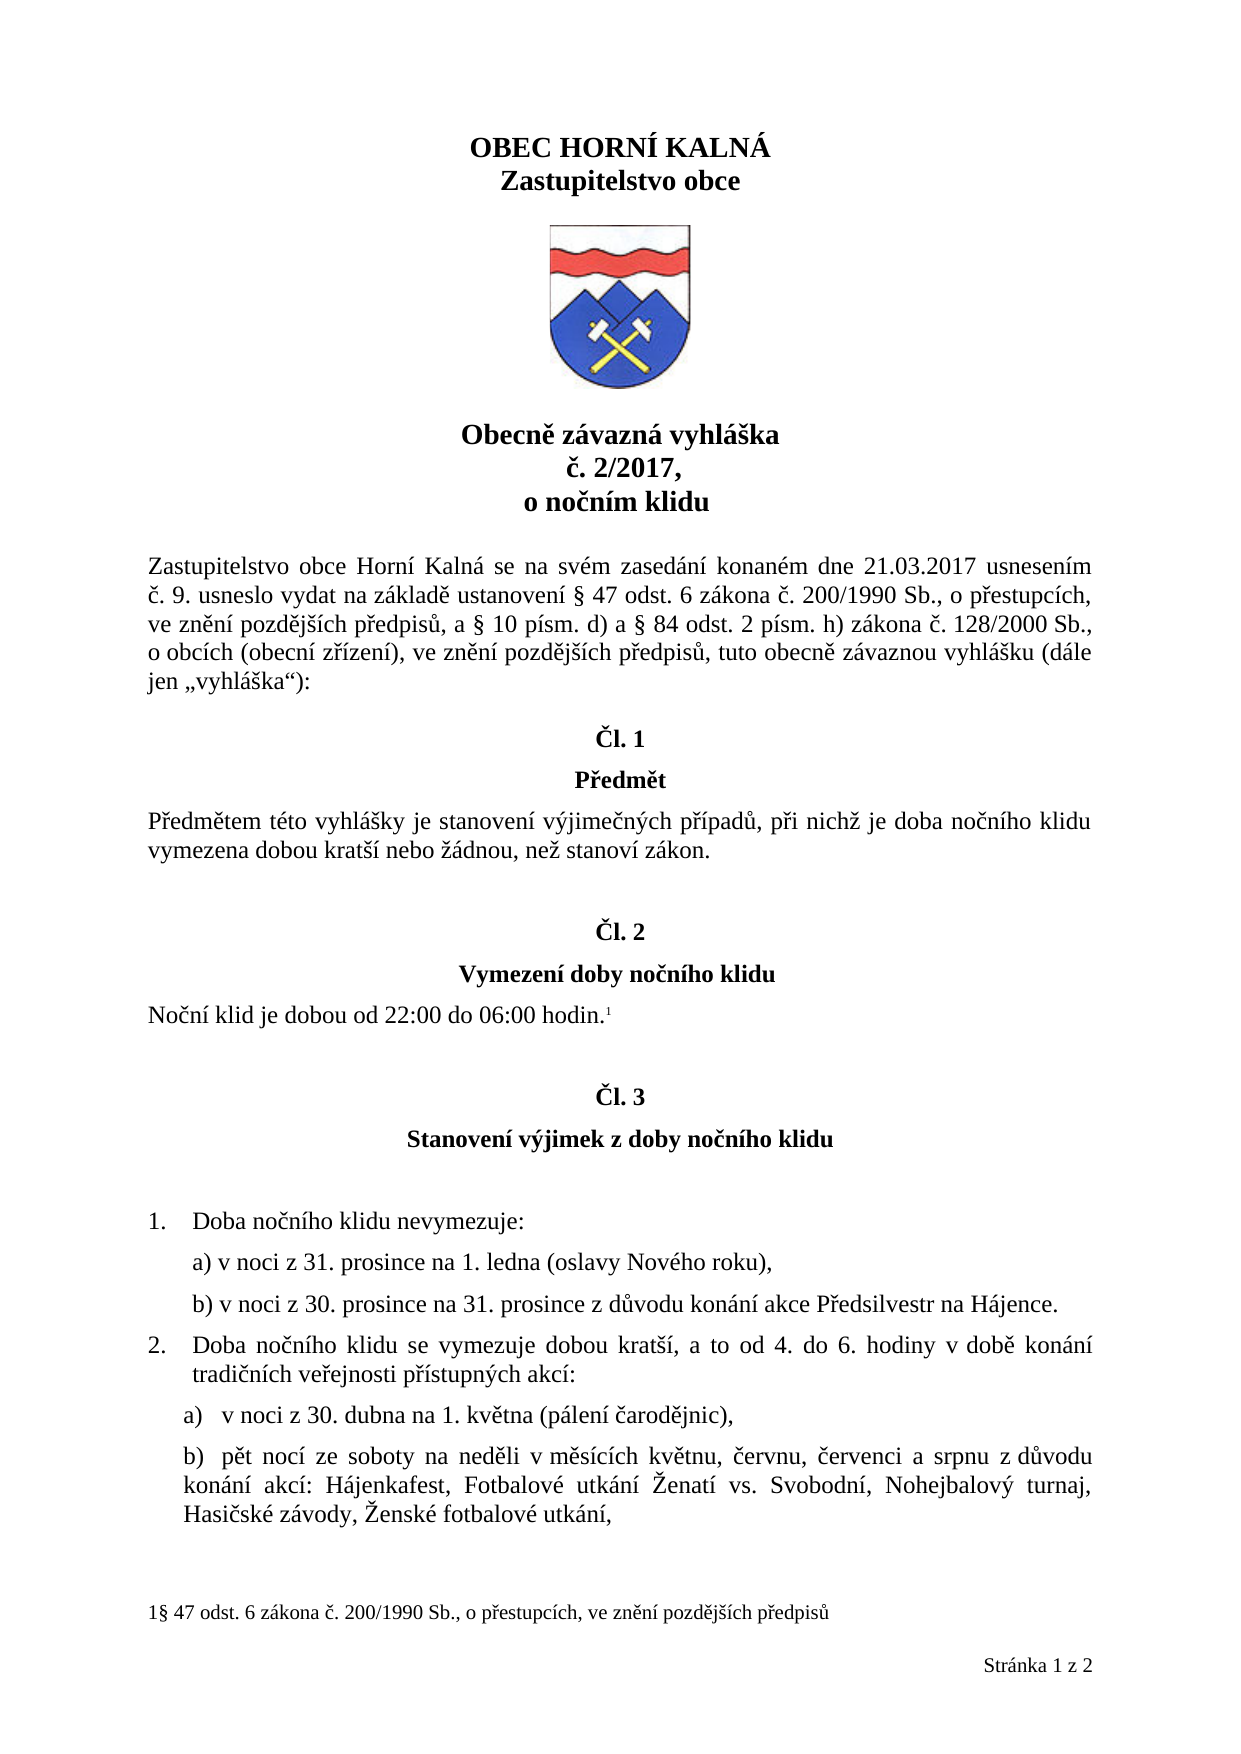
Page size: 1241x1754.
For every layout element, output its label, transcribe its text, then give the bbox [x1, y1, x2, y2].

text č. 2/2017, [148, 451, 1092, 484]
text Čl. 1 [148, 724, 1092, 752]
list v noci z 30. dubna na 1. května (pálení čarodějnic), [183, 1400, 1092, 1429]
picture [549, 225, 691, 389]
text Stanovení výjimek z doby nočního klidu [148, 1124, 1092, 1152]
text Vymezení doby nočního klidu [148, 959, 1092, 987]
text Předmět [148, 765, 1092, 794]
text Obecně závazná vyhláška [148, 417, 1092, 451]
list Doba nočního klidu se vymezuje dobou kratší, a to od 4. do 6. hodiny v době konání tradičních veřejnosti přístupných akcí: [148, 1330, 1092, 1387]
list pět nocí ze soboty na neděli v měsících květnu, červnu, červenci a srpnu z důvodu konání akcí: Hájenkafest, Fotbalové utkání Ženatí vs. Svobodní, Nohejbalový turnaj, Hasičské závody, Ženské fotbalové utkání, [183, 1441, 1092, 1527]
text o nočním klidu [148, 484, 1092, 518]
text Noční klid je dobou od 22:00 do 06:00 hodin. [148, 1000, 1092, 1029]
text Zastupitelstvo obce [148, 163, 1092, 197]
list a) v noci z 31. prosince na 1. ledna (oslavy Nového roku), [192, 1247, 1092, 1276]
text § 47 odst. 6 zákona č. 200/1990 Sb., o přestupcích, ve znění pozdějších předpisů [148, 1600, 1092, 1624]
text Čl. 2 [148, 917, 1092, 946]
list b) v noci z 30. prosince na 31. prosince z důvodu konání akce Předsilvestr na Hájence. [192, 1289, 1092, 1317]
text Zastupitelstvo obce Horní Kalná se na svém zasedání konaném dne 21.03.2017 usnesením č. 9. usneslo vydat na základě ustanovení § 47 odst. 6 zákona č. 200/1990 Sb., o přestupcích, ve znění pozdějších předpisů, a § 10 písm. d) a § 84 odst. 2 písm. h) zákona č. 128/2000 Sb., o obcích (obecní zřízení), ve znění pozdějších předpisů, tuto obecně závaznou vyhlášku (dále jen „vyhláška“): [148, 551, 1092, 695]
list Doba nočního klidu nevymezuje: [148, 1206, 1092, 1235]
text OBEC HORNÍ KALNÁ [148, 130, 1092, 163]
text Předmětem této vyhlášky je stanovení výjimečných případů, při nichž je doba nočního klidu vymezena dobou kratší nebo žádnou, než stanoví zákon. [148, 806, 1092, 864]
text Čl. 3 [148, 1082, 1092, 1111]
